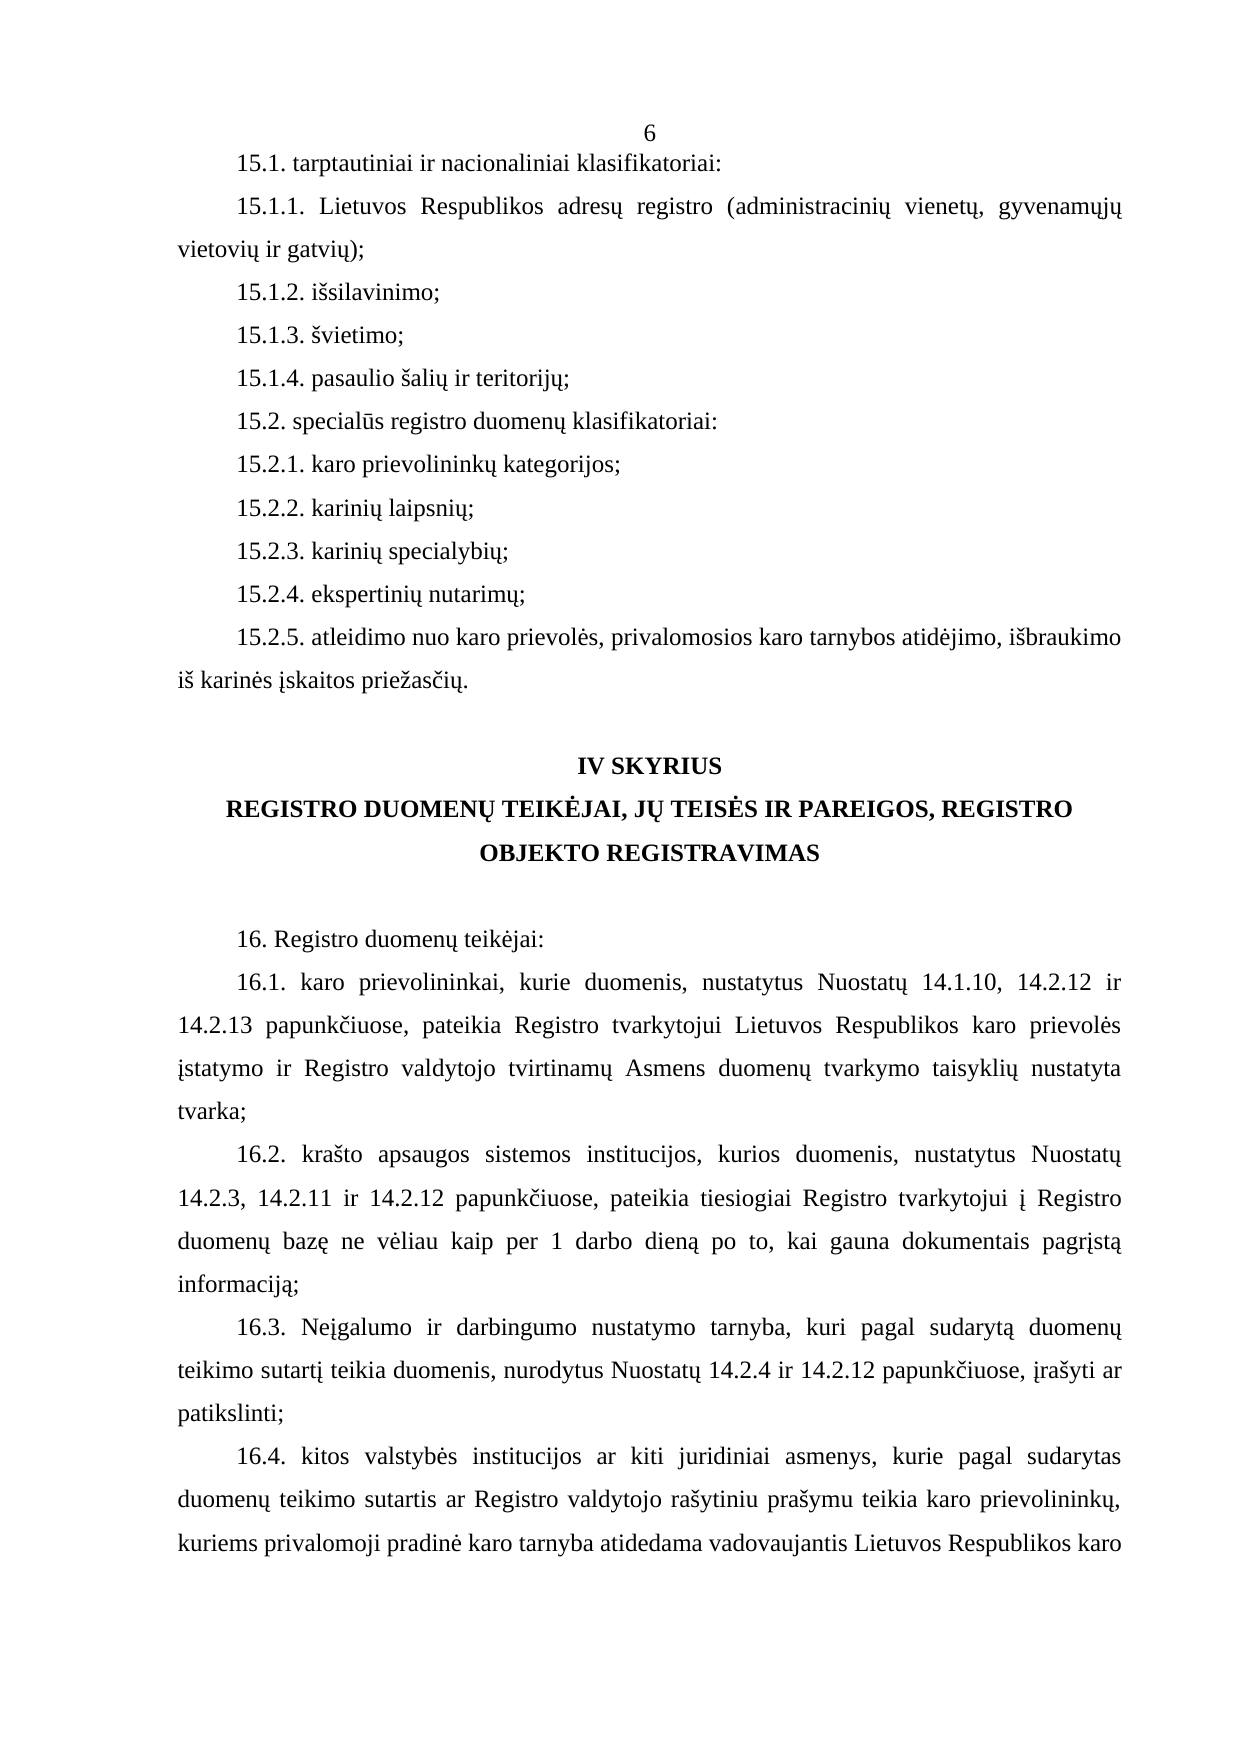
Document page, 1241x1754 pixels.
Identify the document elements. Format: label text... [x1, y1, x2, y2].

text 15.2.5. atleidimo nuo karo prievolės, privalomosios karo tarnybos atidėjimo, išbraukimo iš karinės įskaitos priežasčių. [177, 622, 1122, 694]
text 15.2.1. karo prievolininkų kategorijos; [177, 449, 1122, 478]
text 16.2. krašto apsaugos sistemos institucijos, kurios duomenis, nustatytus Nuostatų 14.2.3, 14.2.11 ir 14.2.12 papunkčiuose, pateikia tiesiogiai Registro tvarkytojui į Registro duomenų bazę ne vėliau kaip per 1 darbo dieną po to, kai gauna dokumentais pagrįstą informaciją; [177, 1139, 1122, 1298]
text 16. Registro duomenų teikėjai: [177, 924, 1122, 953]
text 15.2.4. ekspertinių nutarimų; [177, 579, 1122, 608]
text 16.4. kitos valstybės institucijos ar kiti juridiniai asmenys, kurie pagal sudarytas duomenų teikimo sutartis ar Registro valdytojo rašytiniu prašymu teikia karo prievolininkų, kuriems privalomoji pradinė karo tarnyba atidedama vadovaujantis Lietuvos Respublikos karo [177, 1441, 1122, 1556]
text 15.1.4. pasaulio šalių ir teritorijų; [177, 363, 1122, 392]
text REGISTRO DUOMENŲ TEIKĖJAI, JŲ TEISĖS IR PAREIGOS, REGISTRO OBJEKTO REGISTRAVIMAS [177, 794, 1122, 866]
text 15.2.2. karinių laipsnių; [177, 493, 1122, 521]
text 15.2.3. karinių specialybių; [177, 536, 1122, 564]
text 16.3. Neįgalumo ir darbingumo nustatymo tarnyba, kuri pagal sudarytą duomenų teikimo sutartį teikia duomenis, nurodytus Nuostatų 14.2.4 ir 14.2.12 papunkčiuose, įrašyti ar patikslinti; [177, 1312, 1122, 1427]
text 15.2. specialūs registro duomenų klasifikatoriai: [177, 406, 1122, 435]
text 15.1. tarptautiniai ir nacionaliniai klasifikatoriai: [177, 148, 1122, 176]
text 16.1. karo prievolininkai, kurie duomenis, nustatytus Nuostatų 14.1.10, 14.2.12 ir 14.2.13 papunkčiuose, pateikia Registro tvarkytojui Lietuvos Respublikos karo prievolės įstatymo ir Registro valdytojo tvirtinamų Asmens duomenų tvarkymo taisyklių nustatyta tvarka; [177, 967, 1122, 1125]
text 15.1.2. išsilavinimo; [177, 277, 1122, 306]
text 15.1.1. Lietuvos Respublikos adresų registro (administracinių vienetų, gyvenamųjų vietovių ir gatvių); [177, 191, 1122, 263]
text 15.1.3. švietimo; [177, 320, 1122, 349]
text IV SKYRIUS [177, 751, 1122, 780]
